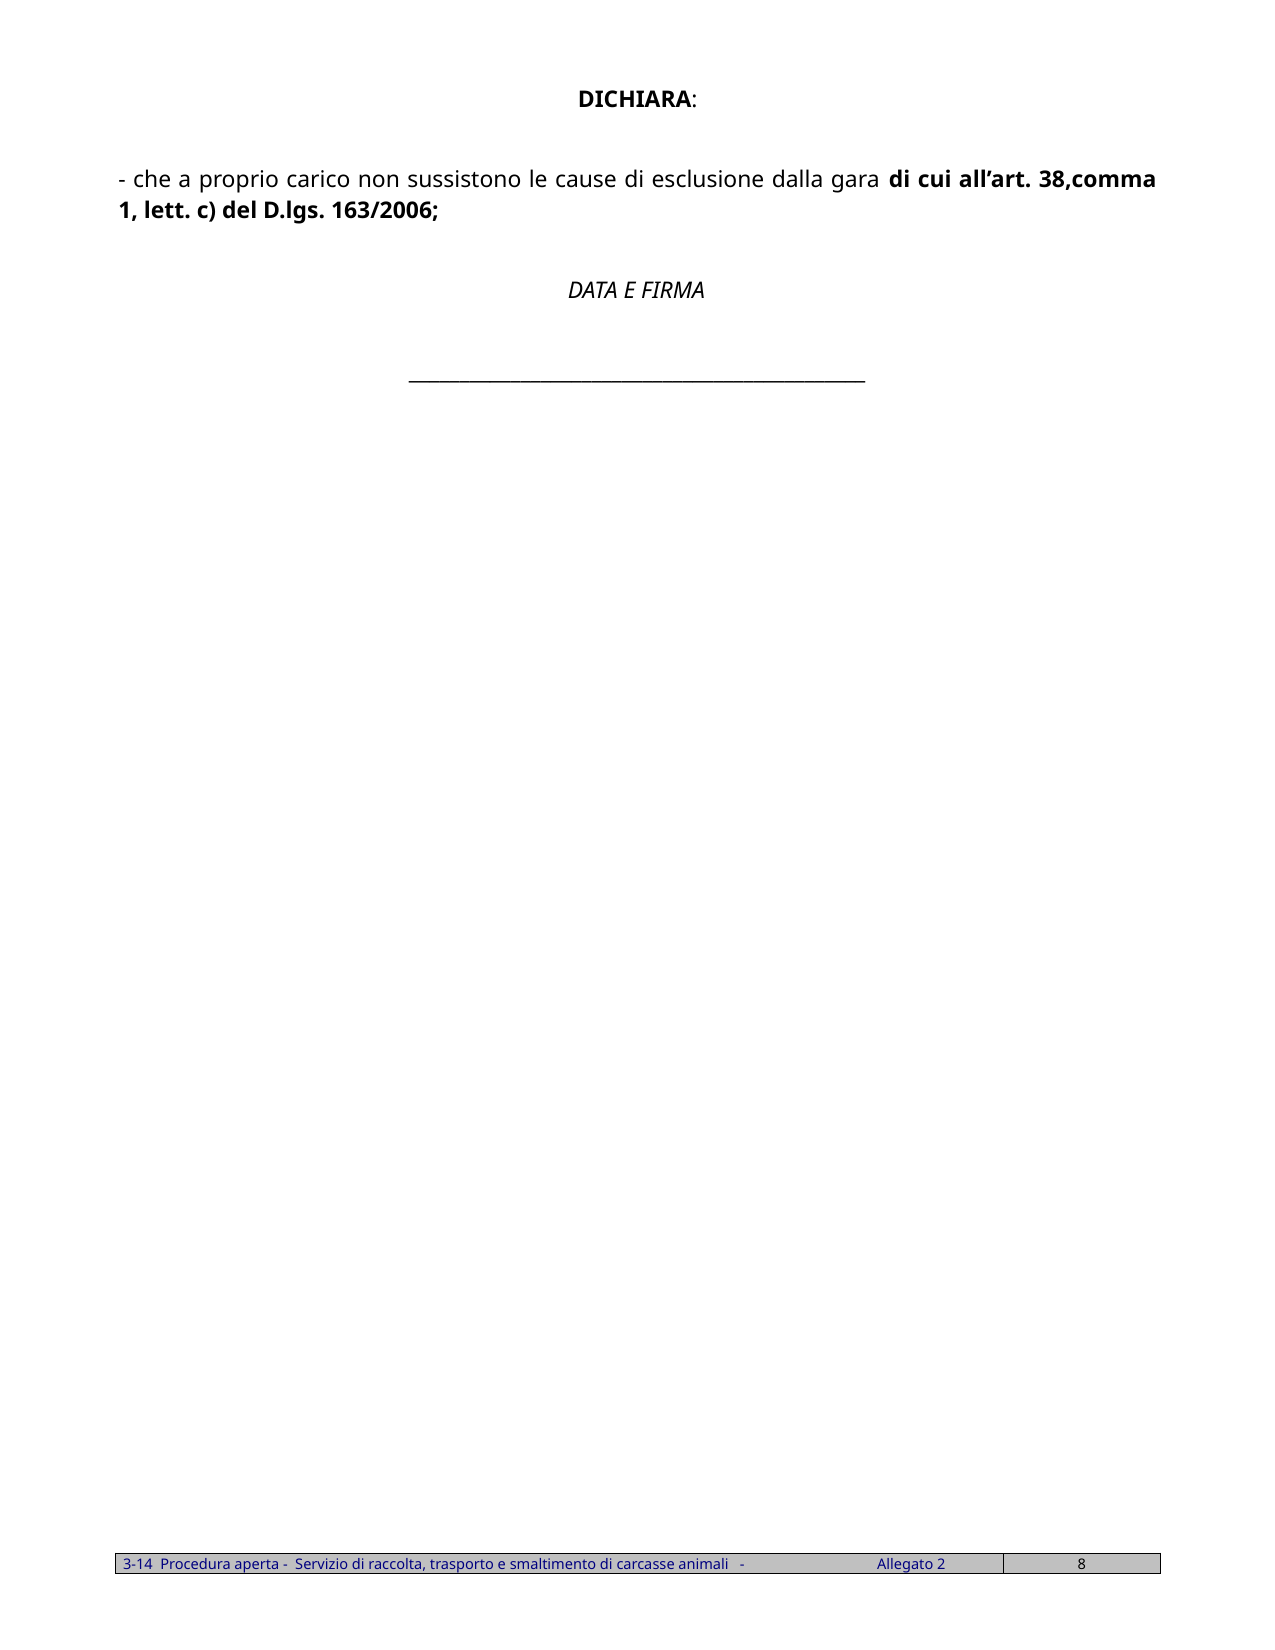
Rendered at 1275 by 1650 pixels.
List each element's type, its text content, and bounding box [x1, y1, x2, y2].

text DATA E FIRMA [118, 274, 1157, 306]
text _____________________________________________ [118, 355, 1157, 386]
text DICHIARA: [118, 83, 1157, 114]
text - che a proprio carico non sussistono le cause di esclusione dalla gara di cui all’art. 38,comma 1, lett. c) del D.lgs. 163/2006; [118, 163, 1157, 225]
